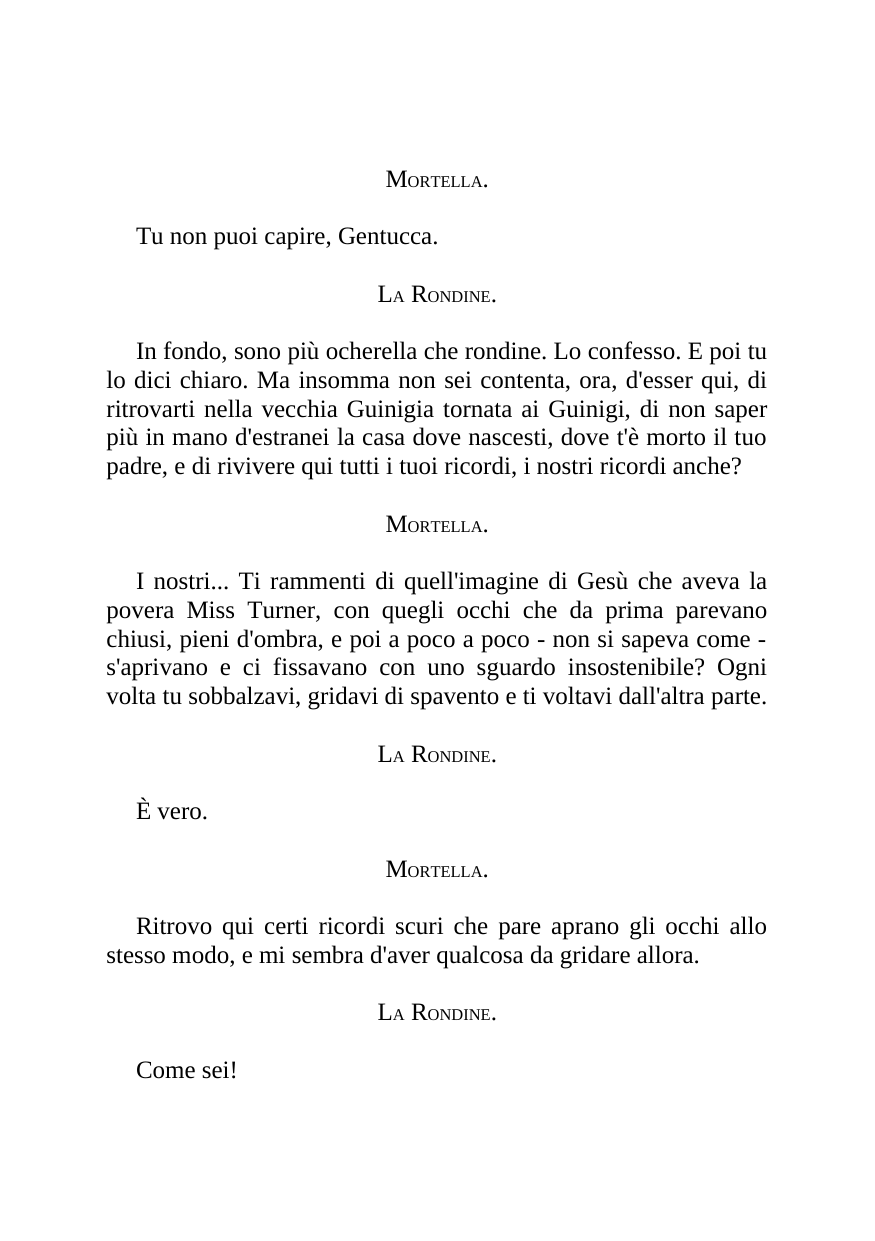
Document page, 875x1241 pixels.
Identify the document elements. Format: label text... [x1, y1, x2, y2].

text La Rondine. [106, 739, 768, 767]
text Tu non puoi capire, Gentucca. [106, 221, 768, 250]
text Mortella. [106, 164, 768, 192]
text Mortella. [106, 509, 768, 537]
text È vero. [106, 796, 768, 825]
text Come sei! [106, 1055, 768, 1084]
text Ritrovo qui certi ricordi scuri che pare aprano gli occhi allo stesso modo, e mi sembra d'aver qualcosa da gridare allora. [106, 911, 768, 969]
text Mortella. [106, 854, 768, 882]
text La Rondine. [106, 279, 768, 307]
text I nostri... Ti rammenti di quell'imagine di Gesù che aveva la povera Miss Turner, con quegli occhi che da prima parevano chiusi, pieni d'ombra, e poi a poco a poco - non si sapeva come - s'aprivano e ci fissavano con uno sguardo insostenibile? Ogni volta tu sobbalzavi, gridavi di spavento e ti voltavi dall'altra parte. [106, 566, 768, 710]
text La Rondine. [106, 997, 768, 1026]
text In fondo, sono più ocherella che rondine. Lo confesso. E poi tu lo dici chiaro. Ma insomma non sei contenta, ora, d'esser qui, di ritrovarti nella vecchia Guinigia tornata ai Guinigi, di non saper più in mano d'estranei la casa dove nascesti, dove t'è morto il tuo padre, e di rivivere qui tutti i tuoi ricordi, i nostri ricordi anche? [106, 336, 768, 480]
